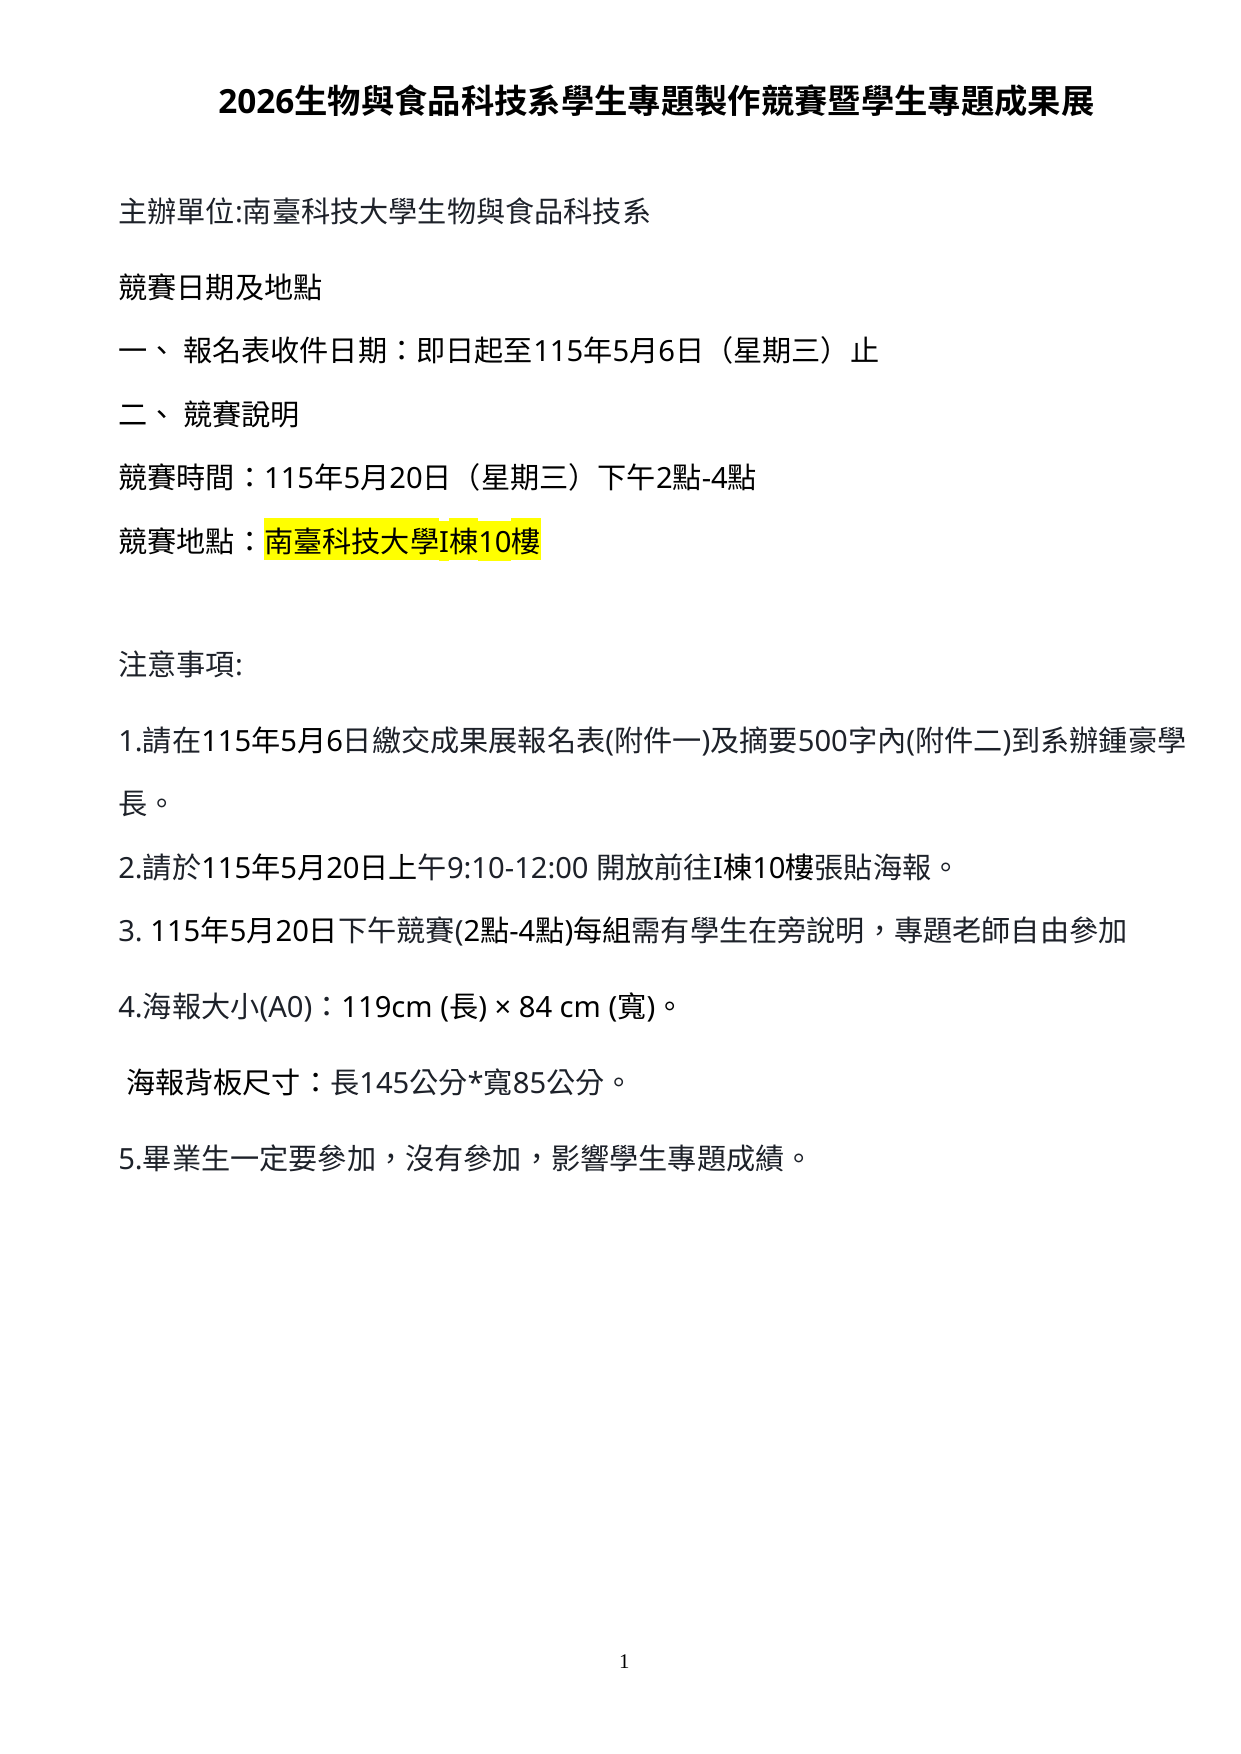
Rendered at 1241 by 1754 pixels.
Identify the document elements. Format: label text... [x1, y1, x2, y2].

text 海報背板尺寸：長145公分*寬85公分。 [118, 1060, 1194, 1102]
text 競賽時間：115年5月20日（星期三）下午2點-4點 [118, 454, 1122, 497]
text 二、 競賽說明 [118, 391, 1122, 433]
text 注意事項: [118, 641, 1194, 683]
text 1.請在115年5月6日繳交成果展報名表(附件一)及摘要500字內(附件二)到系辦鍾豪學長。 2.請於115年5月20日上午9:10-12:00 開放前往I棟10樓張貼海報。 3. 115年5月20日下午競賽(2點-4點)每組需有學生在旁說明，專題老師自由參加 [118, 717, 1194, 950]
text 競賽地點：南臺科技大學I棟10樓 [118, 518, 1122, 561]
text 競賽日期及地點 [118, 264, 1122, 306]
text 5.畢業生一定要參加，沒有參加，影響學生專題成績。 [118, 1136, 1194, 1178]
text 主辦單位:南臺科技大學生物與食品科技系 [118, 188, 1194, 231]
text 一、 報名表收件日期：即日起至115年5月6日（星期三）止 [118, 328, 1122, 370]
text 4.海報大小(A0)：119cm (長) × 84 cm (寬)。 [118, 984, 1194, 1026]
text 2026生物與食品科技系學生專題製作競賽暨學生專題成果展 [118, 75, 1194, 123]
